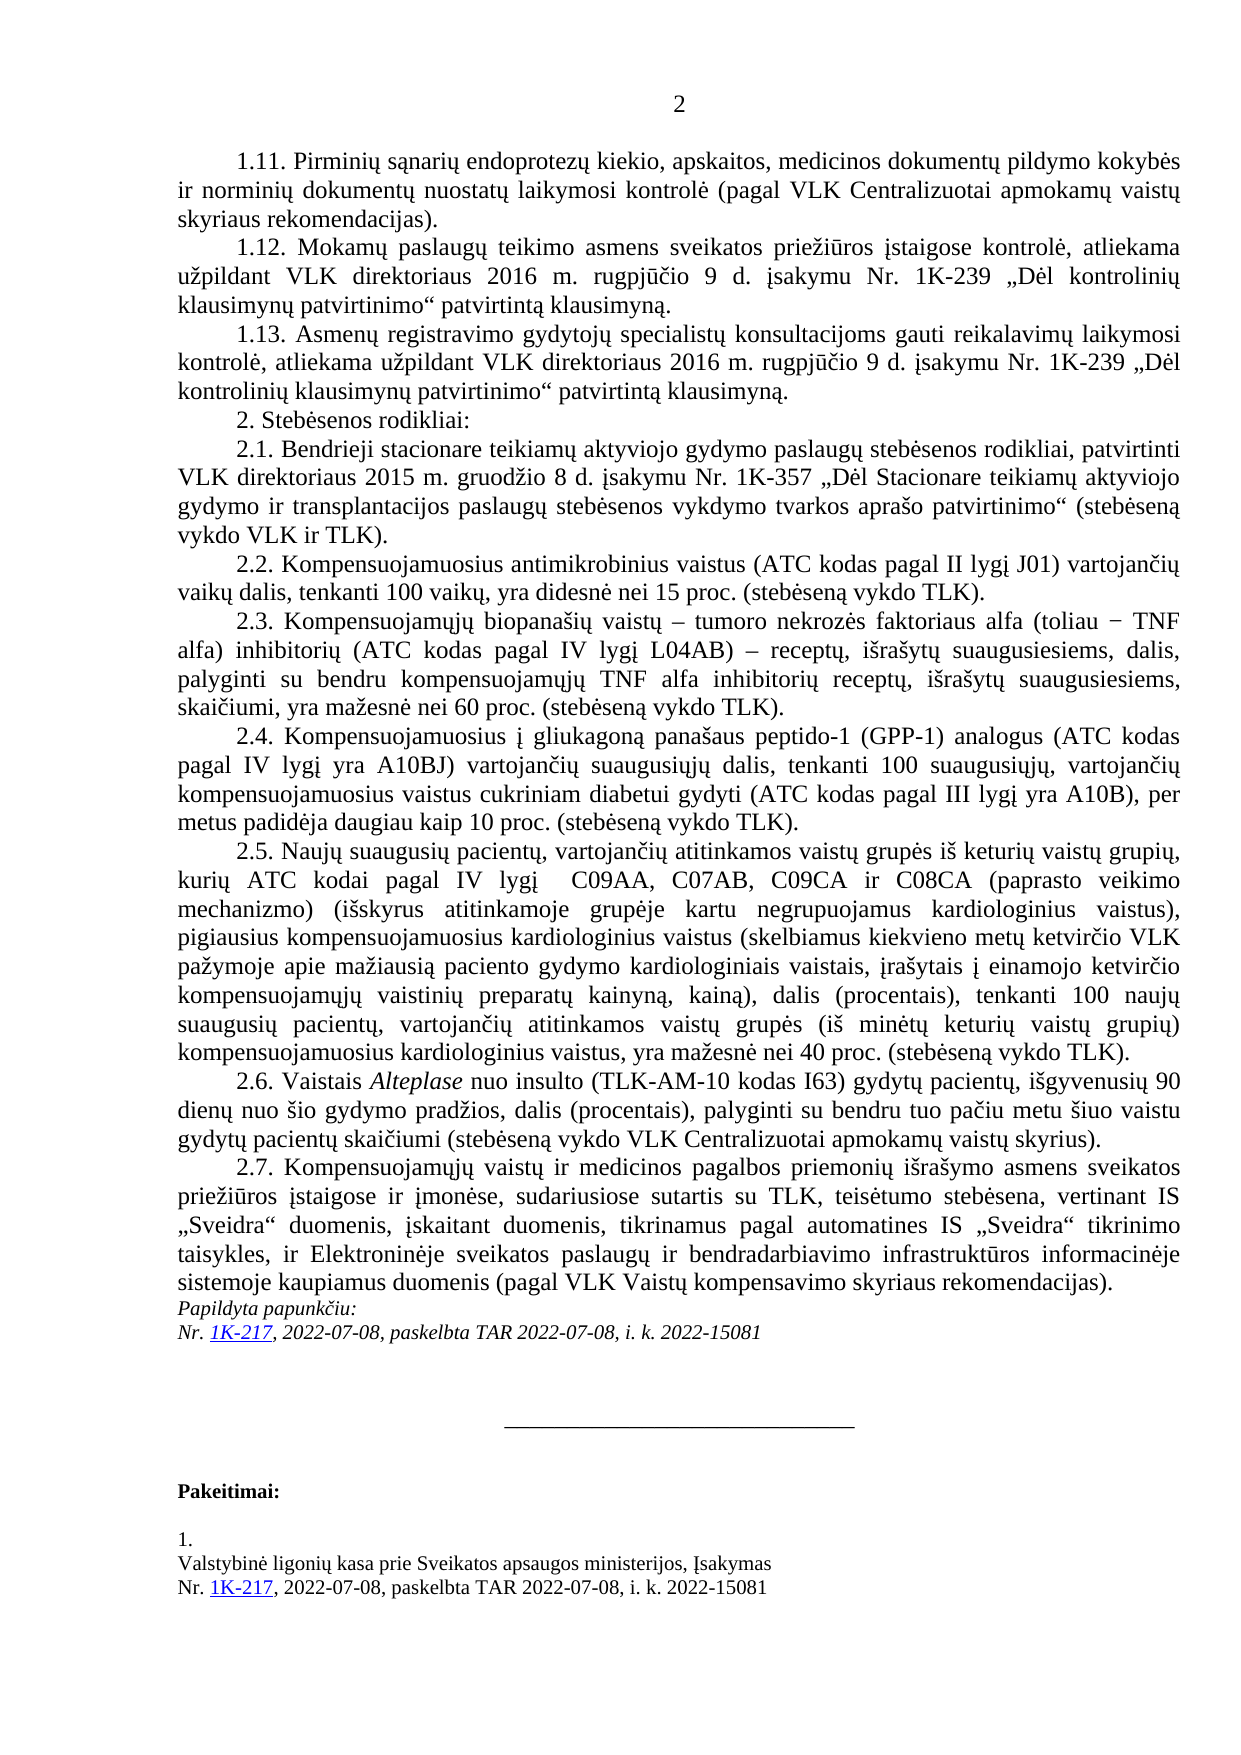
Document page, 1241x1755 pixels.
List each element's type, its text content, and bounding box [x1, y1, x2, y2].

text 2.4. Kompensuojamuosius į gliukagoną panašaus peptido-1 (GPP-1) analogus (ATC kodas pagal IV lygį yra A10BJ) vartojančių suaugusiųjų dalis, tenkanti 100 suaugusiųjų, vartojančių kompensuojamuosius vaistus cukriniam diabetui gydyti (ATC kodas pagal III lygį yra A10B), per metus padidėja daugiau kaip 10 proc. (stebėseną vykdo TLK). [177, 721, 1181, 836]
text Pakeitimai: [177, 1479, 1181, 1503]
text 1. [177, 1527, 1181, 1551]
text 2.6. Vaistais Alteplase nuo insulto (TLK-AM-10 kodas I63) gydytų pacientų, išgyvenusių 90 dienų nuo šio gydymo pradžios, dalis (procentais), palyginti su bendru tuo pačiu metu šiuo vaistu gydytų pacientų skaičiumi (stebėseną vykdo VLK Centralizuotai apmokamų vaistų skyrius). [177, 1066, 1181, 1152]
text 2.5. Naujų suaugusių pacientų, vartojančių atitinkamos vaistų grupės iš keturių vaistų grupių, kurių ATC kodai pagal IV lygį C09AA, C07AB, C09CA ir C08CA (paprasto veikimo mechanizmo) (išskyrus atitinkamoje grupėje kartu negrupuojamus kardiologinius vaistus), pigiausius kompensuojamuosius kardiologinius vaistus (skelbiamus kiekvieno metų ketvirčio VLK pažymoje apie mažiausią paciento gydymo kardiologiniais vaistais, įrašytais į einamojo ketvirčio kompensuojamųjų vaistinių preparatų kainyną, kainą), dalis (procentais), tenkanti 100 naujų suaugusių pacientų, vartojančių atitinkamos vaistų grupės (iš minėtų keturių vaistų grupių) kompensuojamuosius kardiologinius vaistus, yra mažesnė nei 40 proc. (stebėseną vykdo TLK). [177, 836, 1181, 1066]
text 2.7. Kompensuojamųjų vaistų ir medicinos pagalbos priemonių išrašymo asmens sveikatos priežiūros įstaigose ir įmonėse, sudariusiose sutartis su TLK, teisėtumo stebėsena, vertinant IS „Sveidra“ duomenis, įskaitant duomenis, tikrinamus pagal automatines IS „Sveidra“ tikrinimo taisykles, ir Elektroninėje sveikatos paslaugų ir bendradarbiavimo infrastruktūros informacinėje sistemoje kaupiamus duomenis (pagal VLK Vaistų kompensavimo skyriaus rekomendacijas). [177, 1152, 1181, 1296]
text Nr. 1K-217, 2022-07-08, paskelbta TAR 2022-07-08, i. k. 2022-15081 [177, 1320, 1181, 1344]
text Papildyta papunkčiu: [177, 1296, 1181, 1320]
text 2.2. Kompensuojamuosius antimikrobinius vaistus (ATC kodas pagal II lygį J01) vartojančių vaikų dalis, tenkanti 100 vaikų, yra didesnė nei 15 proc. (stebėseną vykdo TLK). [177, 549, 1181, 606]
text 1.11. Pirminių sąnarių endoprotezų kiekio, apskaitos, medicinos dokumentų pildymo kokybės ir norminių dokumentų nuostatų laikymosi kontrolė (pagal VLK Centralizuotai apmokamų vaistų skyriaus rekomendacijas). [177, 146, 1181, 232]
text Valstybinė ligonių kasa prie Sveikatos apsaugos ministerijos, Įsakymas [177, 1551, 1181, 1575]
text Nr. 1K-217, 2022-07-08, paskelbta TAR 2022-07-08, i. k. 2022-15081 [177, 1575, 1181, 1599]
text ____________________________ [177, 1402, 1181, 1431]
text 1.12. Mokamų paslaugų teikimo asmens sveikatos priežiūros įstaigose kontrolė, atliekama užpildant VLK direktoriaus 2016 m. rugpjūčio 9 d. įsakymu Nr. 1K-239 „Dėl kontrolinių klausimynų patvirtinimo“ patvirtintą klausimyną. [177, 232, 1181, 319]
text 2.1. Bendrieji stacionare teikiamų aktyviojo gydymo paslaugų stebėsenos rodikliai, patvirtinti VLK direktoriaus 2015 m. gruodžio 8 d. įsakymu Nr. 1K-357 „Dėl Stacionare teikiamų aktyviojo gydymo ir transplantacijos paslaugų stebėsenos vykdymo tvarkos aprašo patvirtinimo“ (stebėseną vykdo VLK ir TLK). [177, 434, 1181, 549]
text 2. Stebėsenos rodikliai: [177, 405, 1181, 434]
text 1.13. Asmenų registravimo gydytojų specialistų konsultacijoms gauti reikalavimų laikymosi kontrolė, atliekama užpildant VLK direktoriaus 2016 m. rugpjūčio 9 d. įsakymu Nr. 1K-239 „Dėl kontrolinių klausimynų patvirtinimo“ patvirtintą klausimyną. [177, 319, 1181, 405]
text 2.3. Kompensuojamųjų biopanašių vaistų – tumoro nekrozės faktoriaus alfa (toliau − TNF alfa) inhibitorių (ATC kodas pagal IV lygį L04AB) – receptų, išrašytų suaugusiesiems, dalis, palyginti su bendru kompensuojamųjų TNF alfa inhibitorių receptų, išrašytų suaugusiesiems, skaičiumi, yra mažesnė nei 60 proc. (stebėseną vykdo TLK). [177, 606, 1181, 721]
